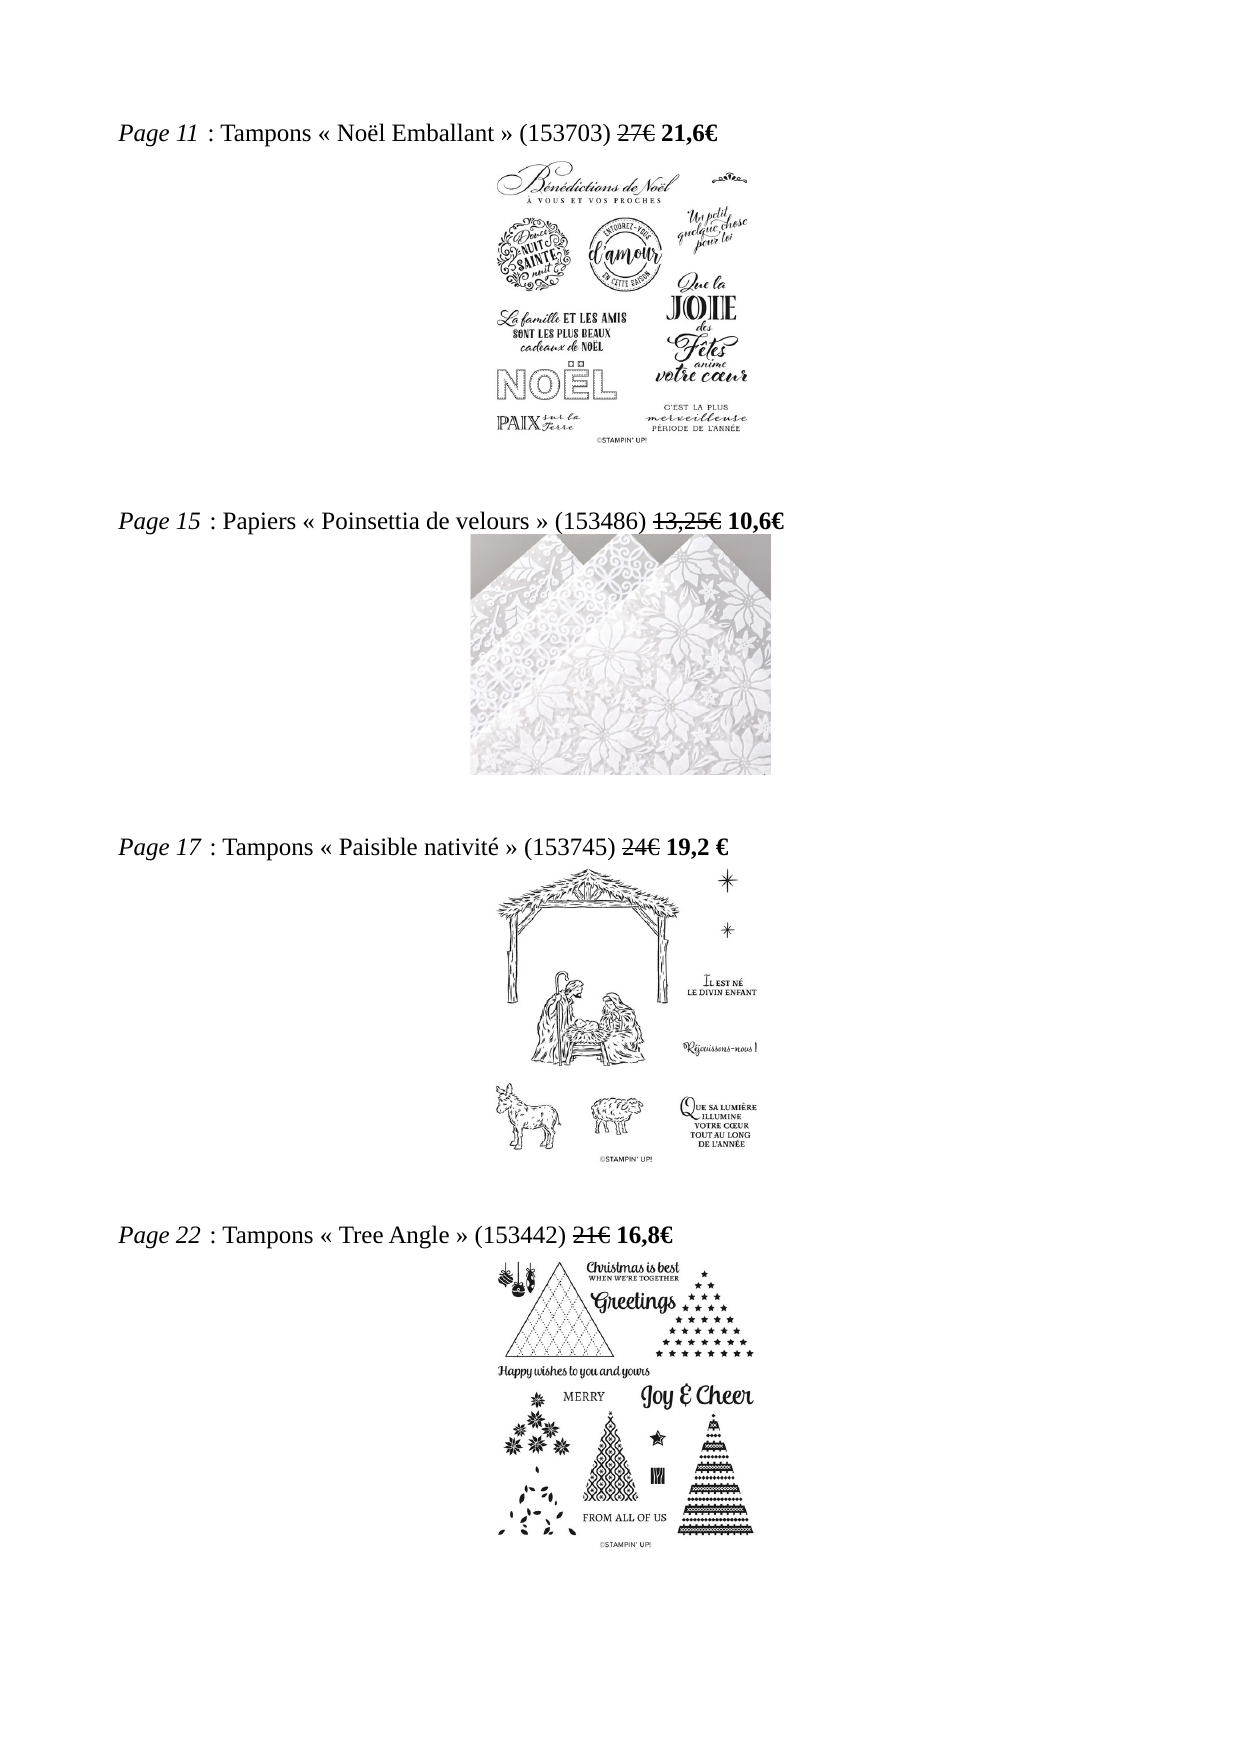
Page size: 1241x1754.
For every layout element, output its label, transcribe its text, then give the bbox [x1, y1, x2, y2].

text Page 15 : Papiers « Poinsettia de velours » (153486) 13,25€ 10,6€ [118, 506, 1122, 534]
text Page 17 : Tampons « Paisible nativité » (153745) 24€ 19,2 € [118, 832, 1122, 861]
text Page 22 : Tampons « Tree Angle » (153442) 21€ 16,8€ [118, 1220, 1122, 1248]
picture [477, 1248, 763, 1550]
text Page 11 : Tampons « Noël Emballant » (153703) 27€ 21,6€ [118, 118, 1122, 147]
picture [483, 146, 757, 449]
picture [479, 860, 762, 1163]
picture [469, 534, 771, 775]
